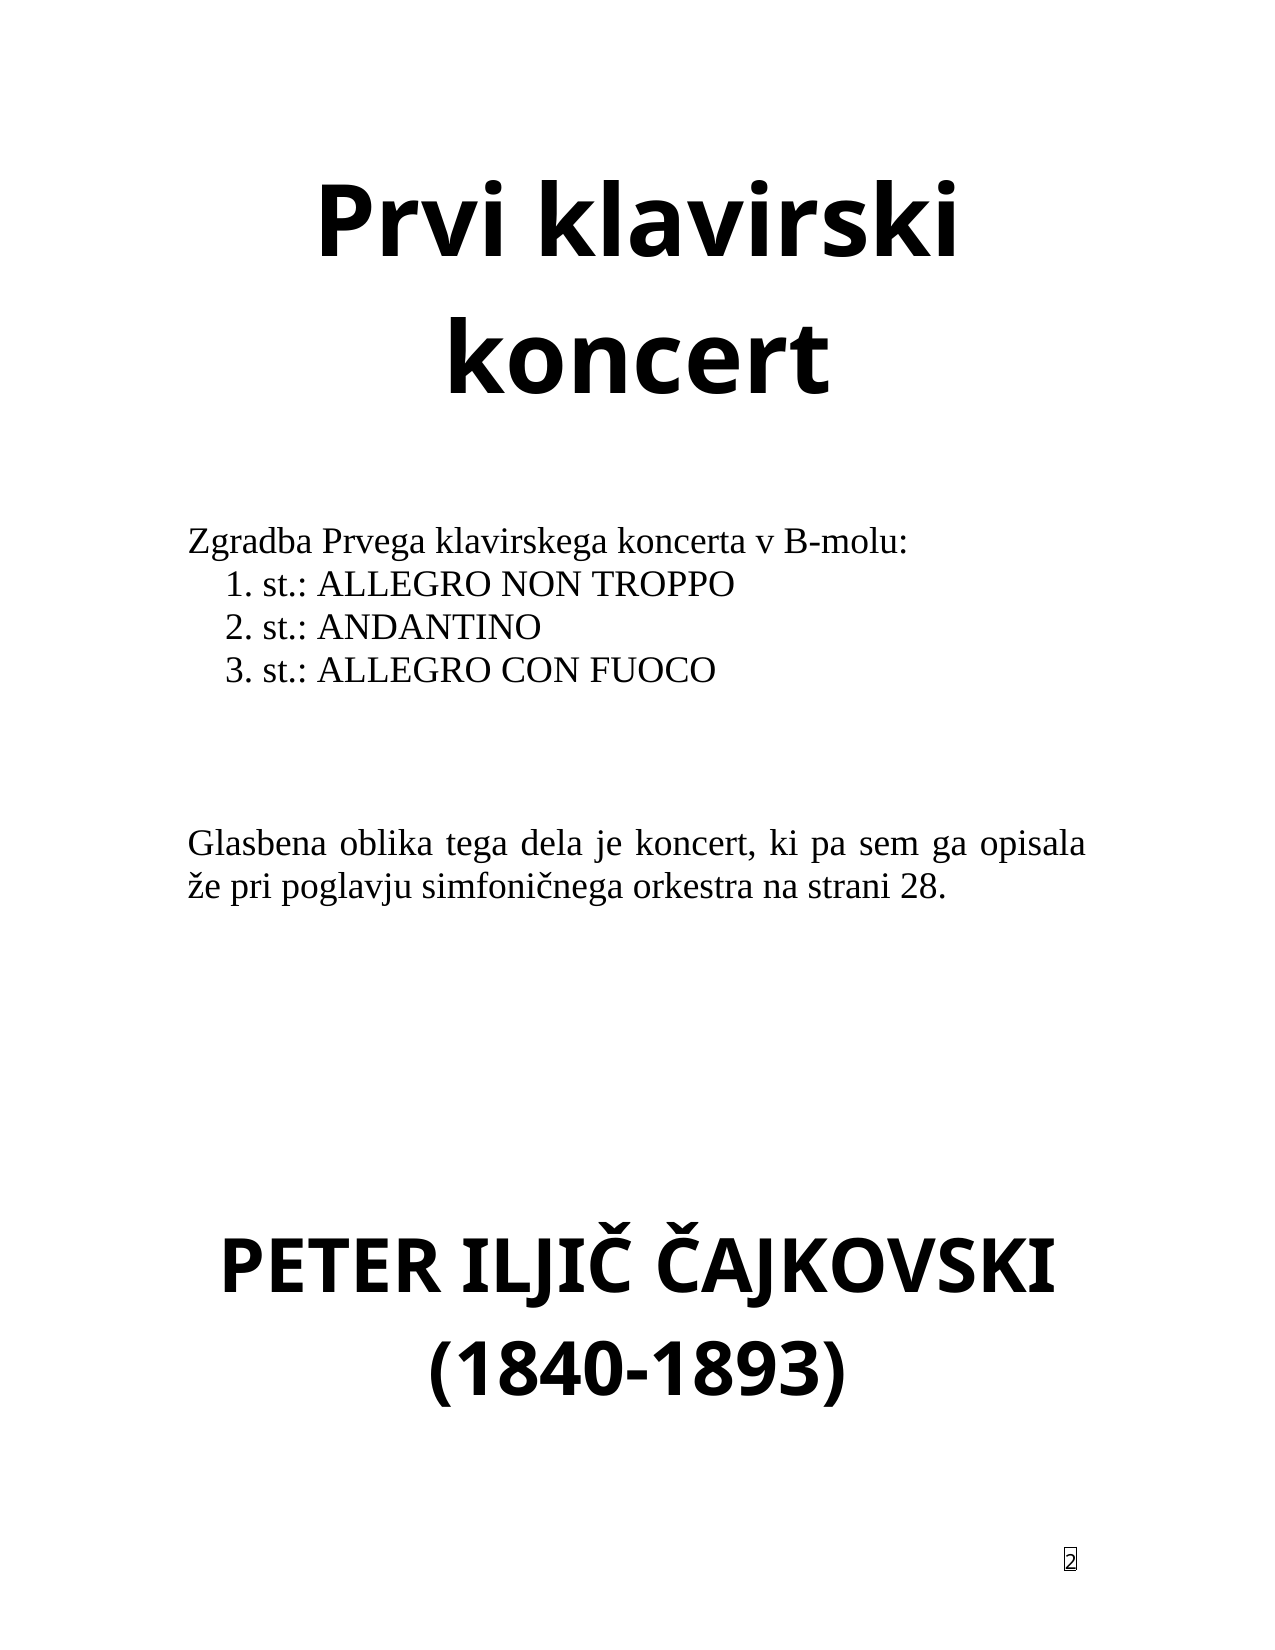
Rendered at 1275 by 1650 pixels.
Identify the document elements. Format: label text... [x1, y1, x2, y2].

list st.: ANDANTINO [225, 604, 1087, 647]
text (1840-1893) [187, 1315, 1087, 1417]
subtitle Glasbena oblika tega dela je koncert, ki pa sem ga opisala že pri poglavju simfoničnega orkestra na strani 28. [187, 820, 1087, 906]
list st.: ALLEGRO NON TROPPO [225, 561, 1087, 604]
text PETER ILJIČ ČAJKOVSKI [187, 1213, 1087, 1315]
text Prvi klavirski koncert [187, 150, 1087, 422]
text Zgradba Prvega klavirskega koncerta v B-molu: [187, 518, 1087, 561]
list st.: ALLEGRO CON FUOCO [225, 647, 1087, 691]
